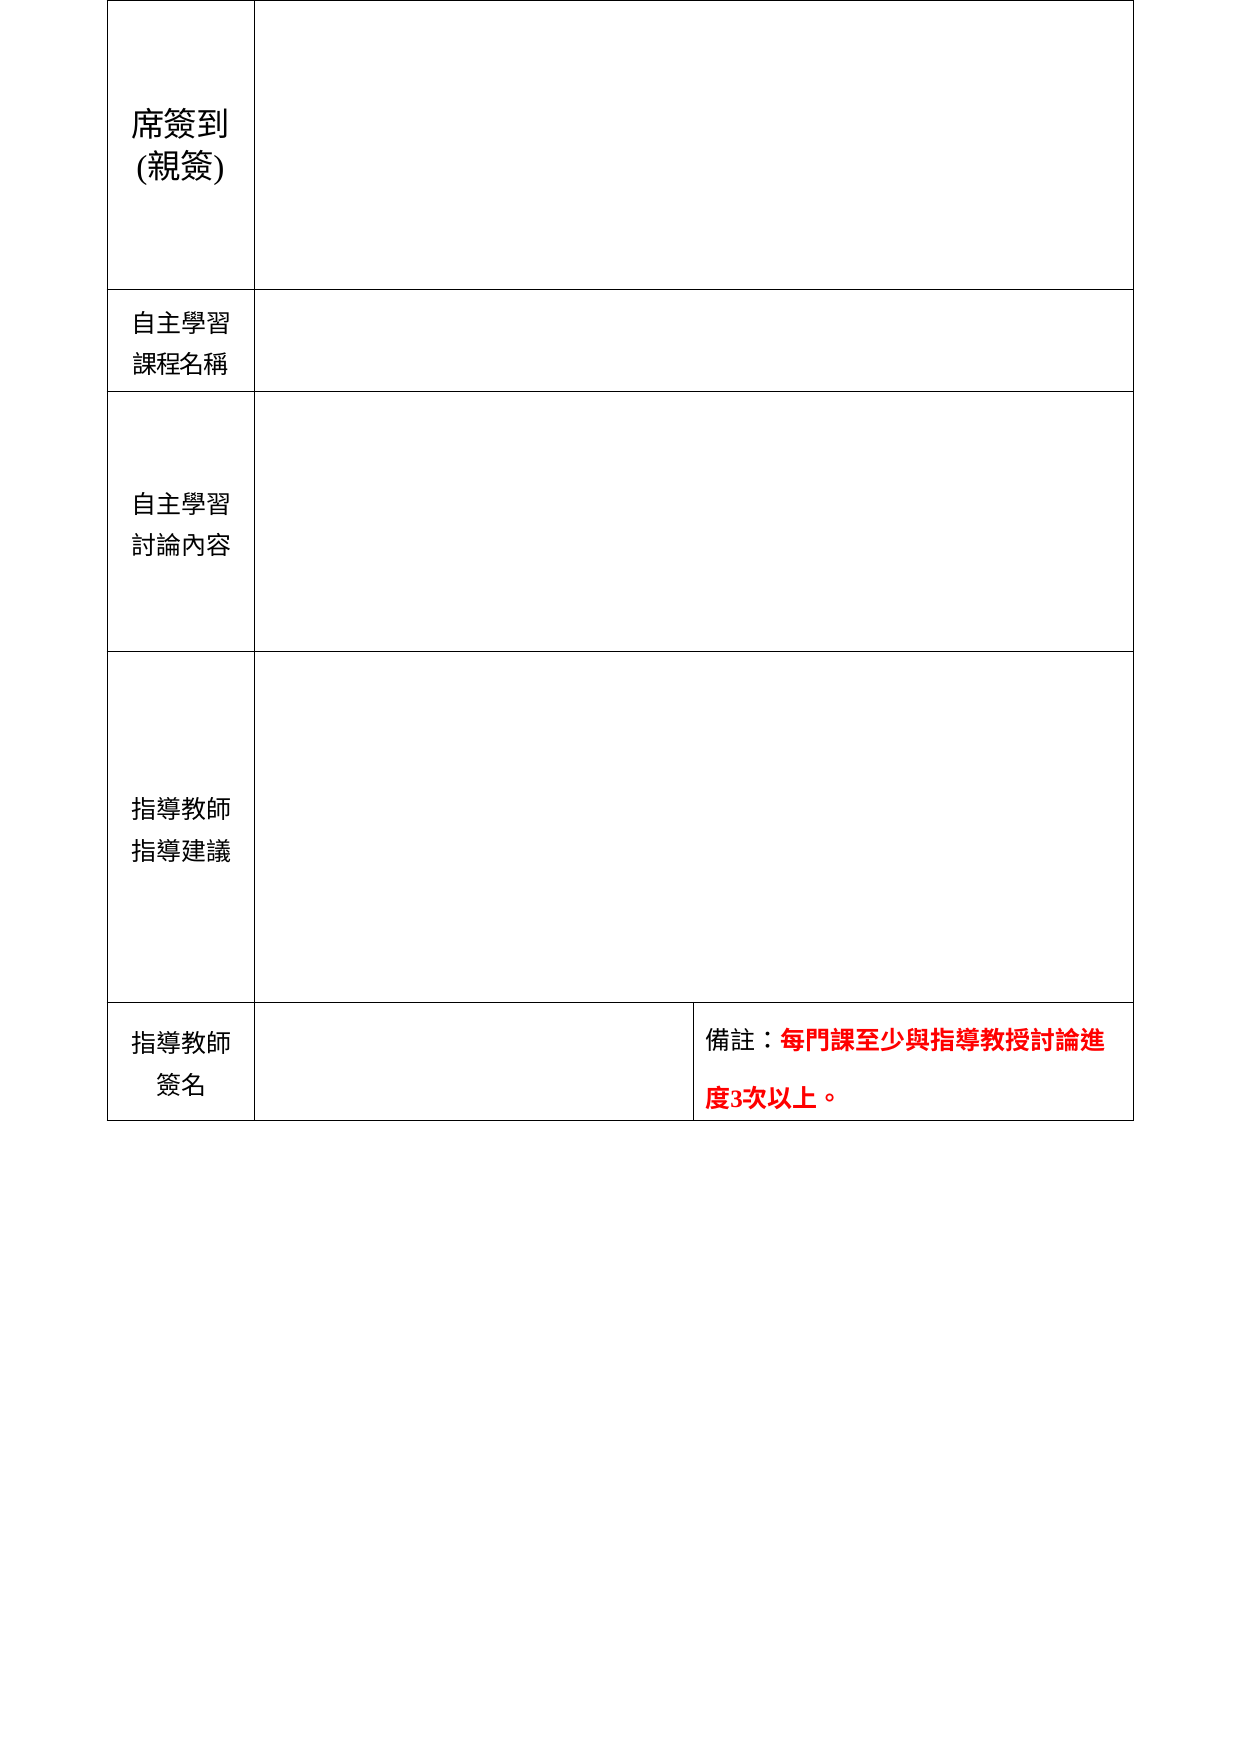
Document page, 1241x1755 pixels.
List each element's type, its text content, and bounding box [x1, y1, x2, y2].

table_cell [255, 1003, 693, 1119]
table_cell 備註：每門課至少與指導教授討論進度3次以上。 [694, 1003, 1133, 1119]
table_header 席簽到 (親簽) [108, 1, 254, 288]
table_cell 自主學習討論內容 [108, 392, 254, 651]
table_header [255, 1, 1133, 288]
table_cell [255, 290, 1133, 391]
table_cell 指導教師 簽名 [108, 1003, 254, 1119]
table_cell [255, 392, 1133, 651]
table_cell 指導教師指導建議 [108, 652, 254, 1002]
table_cell [255, 652, 1133, 1002]
table_cell 自主學習 課程名稱 [108, 290, 254, 391]
